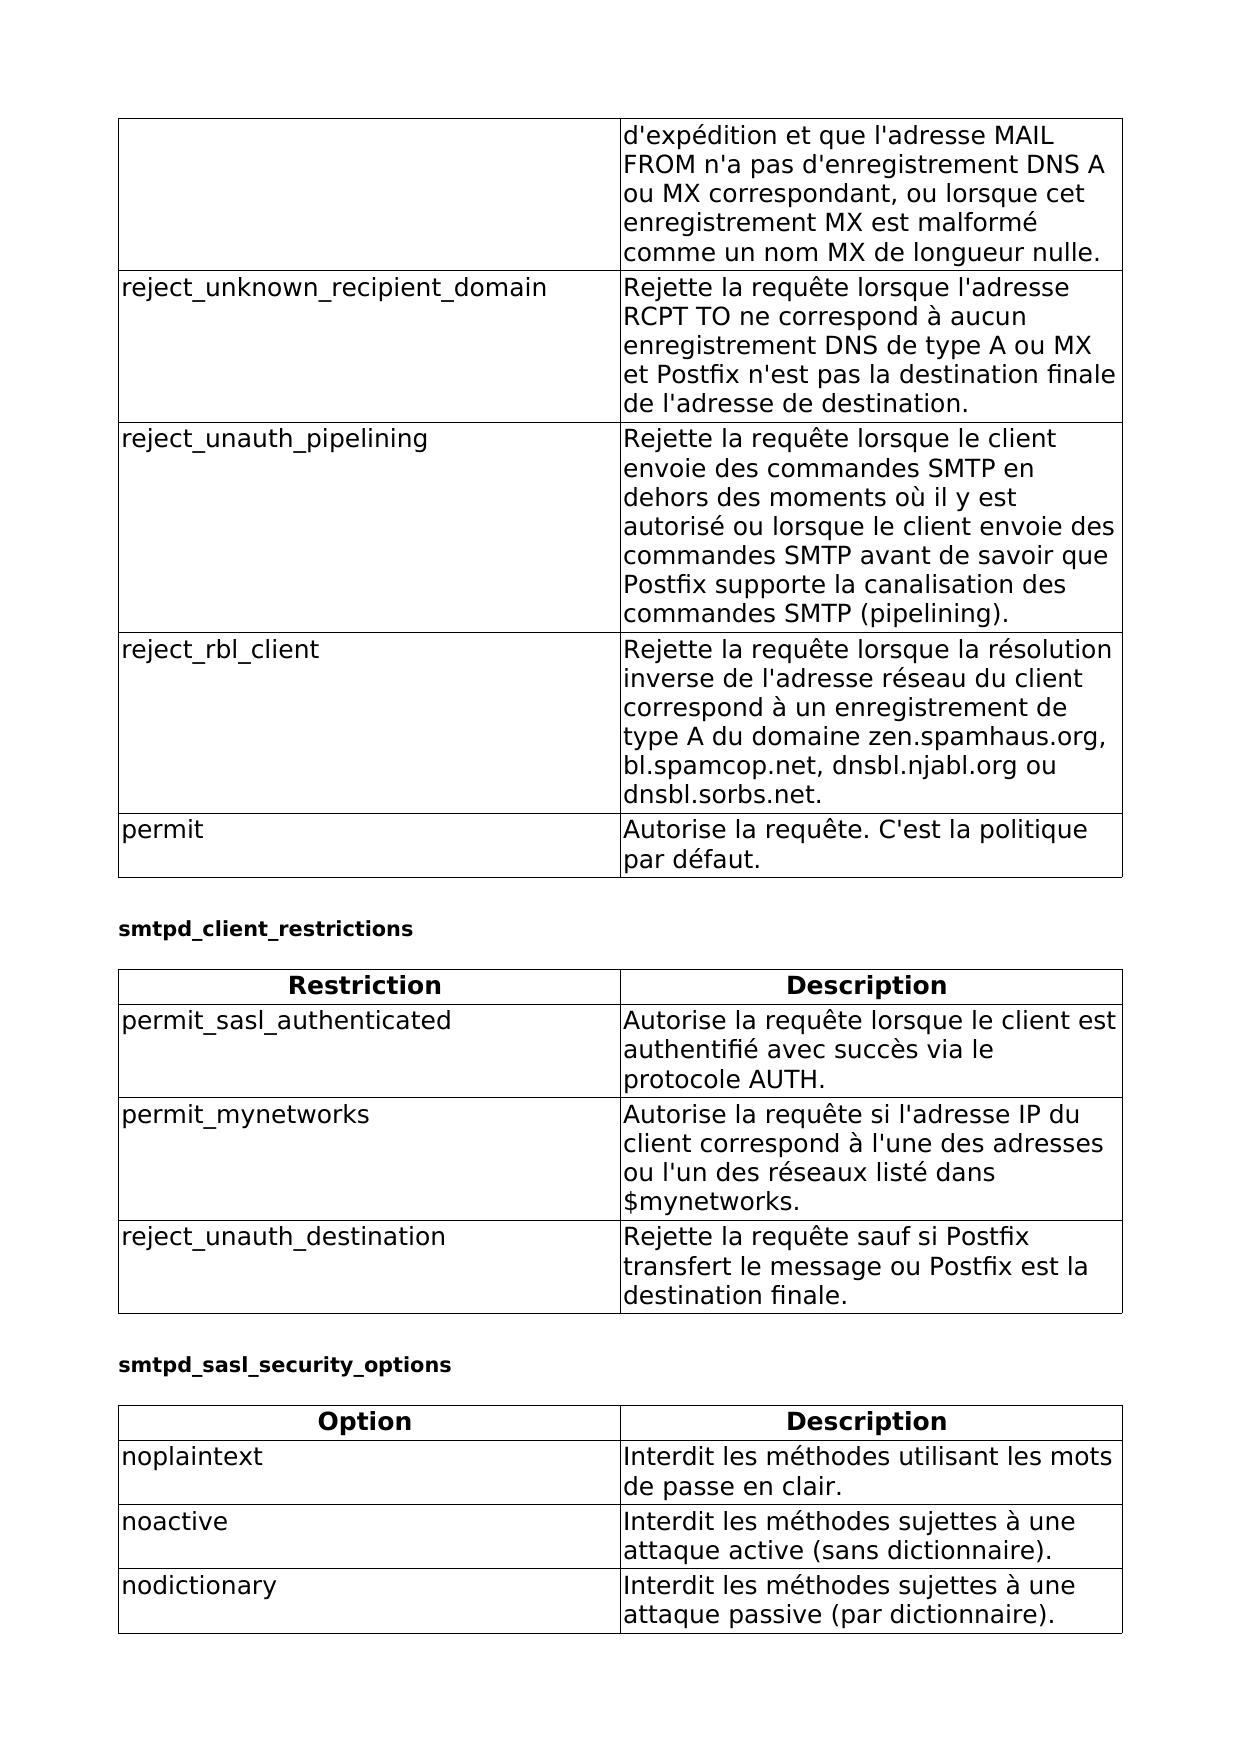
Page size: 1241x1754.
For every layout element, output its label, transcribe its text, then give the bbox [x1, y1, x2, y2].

table_cell reject_unauth_pipelining [119, 423, 620, 632]
table_cell reject_unknown_recipient_domain [119, 271, 620, 422]
subtitle smtpd_client_restrictions [118, 917, 1122, 941]
table_cell Interdit les méthodes utilisant les mots de passe en clair. [621, 1441, 1122, 1504]
table_cell Rejette la requête lorsque le client envoie des commandes SMTP en dehors des moments où il y est autorisé ou lorsque le client envoie des commandes SMTP avant de savoir que Postfix supporte la canalisation des commandes SMTP (pipelining). [621, 423, 1122, 632]
table_header Restriction [119, 970, 620, 1003]
table_cell permit_sasl_authenticated [119, 1005, 620, 1097]
table_header Description [621, 970, 1122, 1003]
table_cell Autorise la requête si l'adresse IP du client correspond à l'une des adresses ou l'un des réseaux listé dans $mynetworks. [621, 1098, 1122, 1219]
table_cell d'expédition et que l'adresse MAIL FROM n'a pas d'enregistrement DNS A ou MX correspondant, ou lorsque cet enregistrement MX est malformé comme un nom MX de longueur nulle. [621, 119, 1122, 270]
table_cell Interdit les méthodes sujettes à une attaque active (sans dictionnaire). [621, 1505, 1122, 1568]
table_cell Autorise la requête. C'est la politique par défaut. [621, 814, 1122, 877]
table_cell Interdit les méthodes sujettes à une attaque passive (par dictionnaire). [621, 1569, 1122, 1632]
subtitle smtpd_sasl_security_options [118, 1353, 1122, 1377]
table_cell Rejette la requête lorsque la résolution inverse de l'adresse réseau du client correspond à un enregistrement de type A du domaine zen.spamhaus.org, bl.spamcop.net, dnsbl.njabl.org ou dnsbl.sorbs.net. [621, 633, 1122, 813]
table_cell Autorise la requête lorsque le client est authentifié avec succès via le protocole AUTH. [621, 1005, 1122, 1097]
table_cell noplaintext [119, 1441, 620, 1504]
table_header Description [621, 1406, 1122, 1439]
table_cell permit_mynetworks [119, 1098, 620, 1219]
table_cell Rejette la requête lorsque l'adresse RCPT TO ne correspond à aucun enregistrement DNS de type A ou MX et Postfix n'est pas la destination finale de l'adresse de destination. [621, 271, 1122, 422]
table_cell nodictionary [119, 1569, 620, 1632]
table_cell reject_rbl_client [119, 633, 620, 813]
table_header Option [119, 1406, 620, 1439]
table_cell noactive [119, 1505, 620, 1568]
table_cell Rejette la requête sauf si Postfix transfert le message ou Postfix est la destination finale. [621, 1221, 1122, 1313]
table_cell [119, 119, 620, 270]
table_cell reject_unauth_destination [119, 1221, 620, 1313]
table_cell permit [119, 814, 620, 877]
